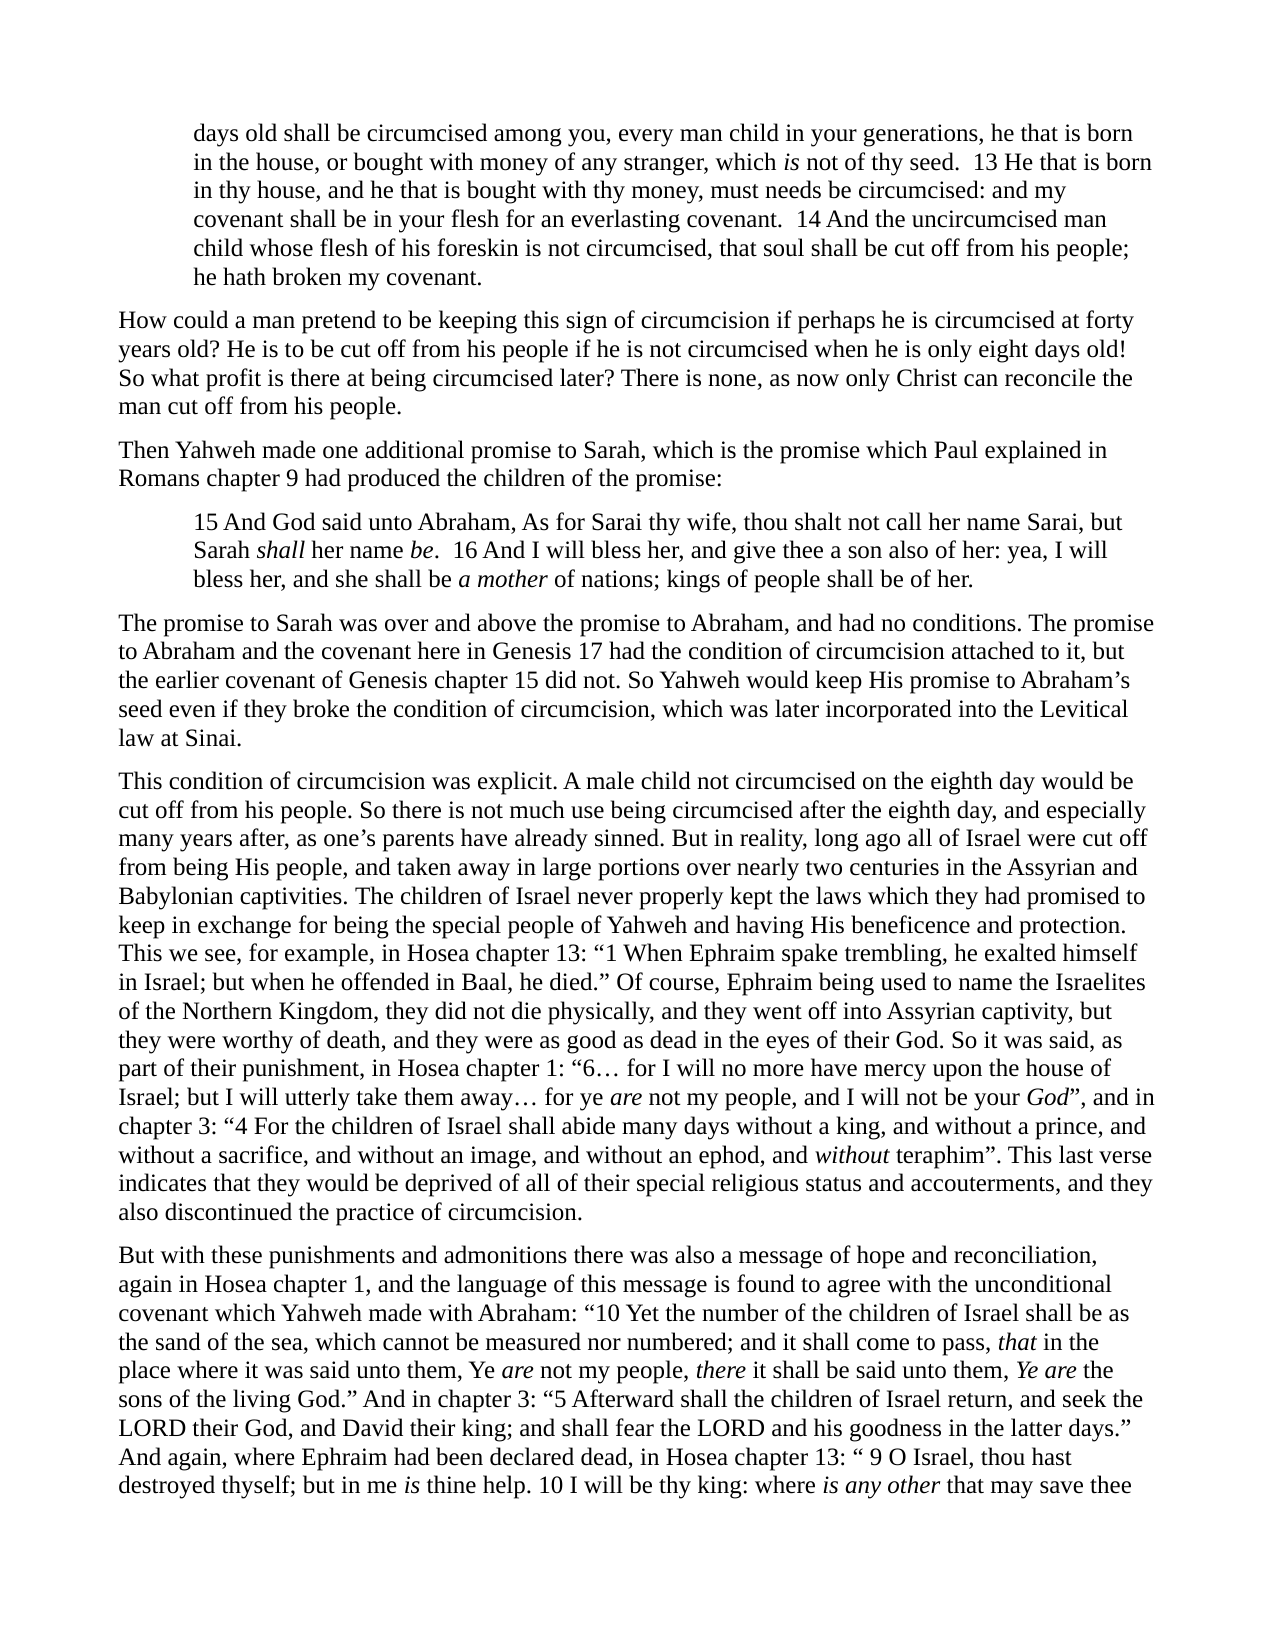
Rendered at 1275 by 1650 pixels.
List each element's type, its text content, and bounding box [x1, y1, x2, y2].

text This condition of circumcision was explicit. A male child not circumcised on the eighth day would be cut off from his people. So there is not much use being circumcised after the eighth day, and especially many years after, as one’s parents have already sinned. But in reality, long ago all of Israel were cut off from being His people, and taken away in large portions over nearly two centuries in the Assyrian and Babylonian captivities. The children of Israel never properly kept the laws which they had promised to keep in exchange for being the special people of Yahweh and having His beneficence and protection. This we see, for example, in Hosea chapter 13: “1 When Ephraim spake trembling, he exalted himself in Israel; but when he offended in Baal, he died.” Of course, Ephraim being used to name the Israelites of the Northern Kingdom, they did not die physically, and they went off into Assyrian captivity, but they were worthy of death, and they were as good as dead in the eyes of their God. So it was said, as part of their punishment, in Hosea chapter 1: “6… for I will no more have mercy upon the house of Israel; but I will utterly take them away… for ye are not my people, and I will not be your God”, and in chapter 3: “4 For the children of Israel shall abide many days without a king, and without a prince, and without a sacrifice, and without an image, and without an ephod, and without teraphim”. This last verse indicates that they would be deprived of all of their special religious status and accouterments, and they also discontinued the practice of circumcision. [118, 766, 1157, 1226]
text How could a man pretend to be keeping this sign of circumcision if perhaps he is circumcised at forty years old? He is to be cut off from his people if he is not circumcised when he is only eight days old! So what profit is there at being circumcised later? There is none, as now only Christ can reconcile the man cut off from his people. [118, 305, 1157, 420]
text days old shall be circumcised among you, every man child in your generations, he that is born in the house, or bought with money of any stranger, which is not of thy seed. 13 He that is born in thy house, and he that is bought with thy money, must needs be circumcised: and my covenant shall be in your flesh for an everlasting covenant. 14 And the uncircumcised man child whose flesh of his foreskin is not circumcised, that soul shall be cut off from his people; he hath broken my covenant. [193, 118, 1157, 291]
text But with these punishments and admonitions there was also a message of hope and reconciliation, again in Hosea chapter 1, and the language of this message is found to agree with the unconditional covenant which Yahweh made with Abraham: “10 Yet the number of the children of Israel shall be as the sand of the sea, which cannot be measured nor numbered; and it shall come to pass, that in the place where it was said unto them, Ye are not my people, there it shall be said unto them, Ye are the sons of the living God.” And in chapter 3: “5 Afterward shall the children of Israel return, and seek the LORD their God, and David their king; and shall fear the LORD and his goodness in the latter days.” And again, where Ephraim had been declared dead, in Hosea chapter 13: “ 9 O Israel, thou hast destroyed thyself; but in me is thine help. 10 I will be thy king: where is any other that may save thee [118, 1241, 1157, 1499]
text 15 And God said unto Abraham, As for Sarai thy wife, thou shalt not call her name Sarai, but Sarah shall her name be. 16 And I will bless her, and give thee a son also of her: yea, I will bless her, and she shall be a mother of nations; kings of people shall be of her. [193, 507, 1157, 593]
text Then Yahweh made one additional promise to Sarah, which is the promise which Paul explained in Romans chapter 9 had produced the children of the promise: [118, 435, 1157, 492]
text The promise to Sarah was over and above the promise to Abraham, and had no conditions. The promise to Abraham and the covenant here in Genesis 17 had the condition of circumcision attached to it, but the earlier covenant of Genesis chapter 15 did not. So Yahweh would keep His promise to Abraham’s seed even if they broke the condition of circumcision, which was later incorporated into the Levitical law at Sinai. [118, 608, 1157, 751]
